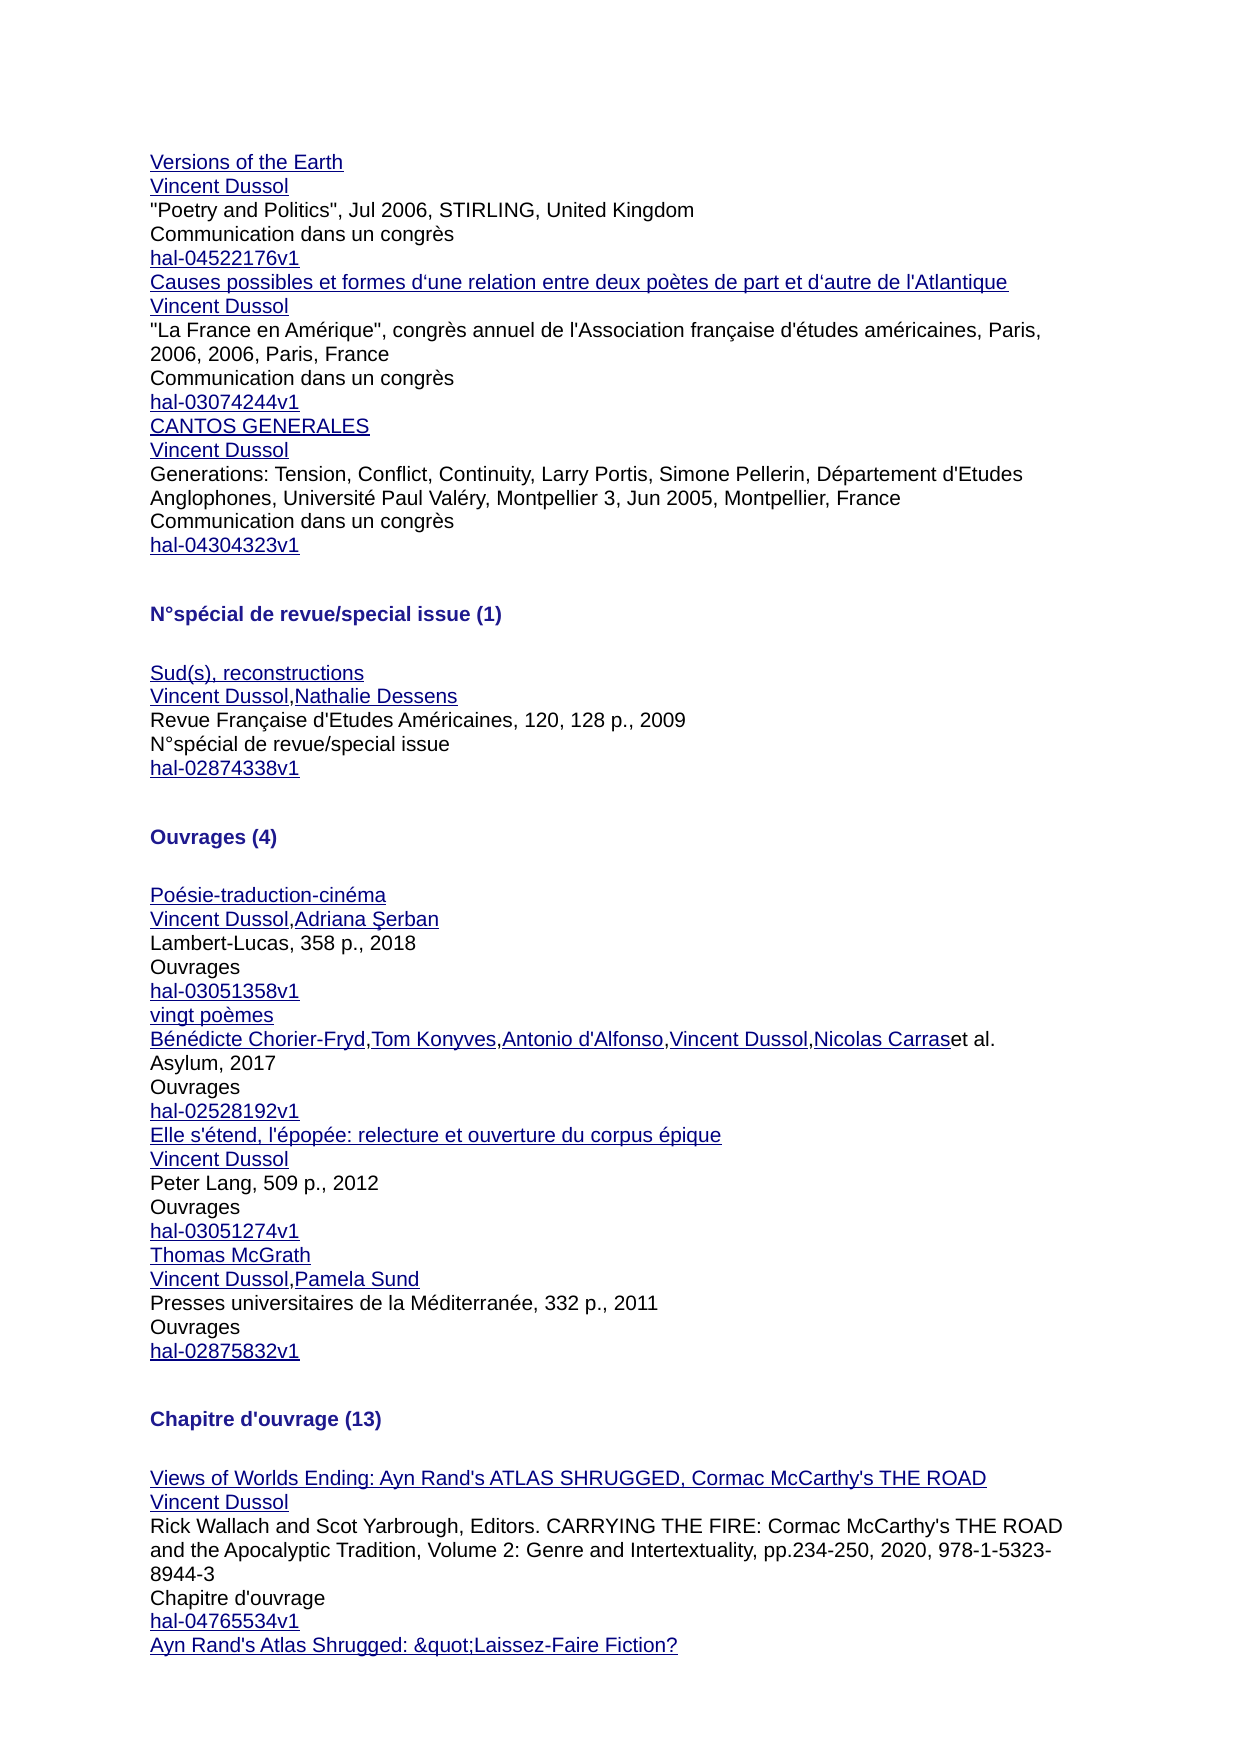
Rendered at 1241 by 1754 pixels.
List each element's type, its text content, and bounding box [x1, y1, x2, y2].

subtitle Chapitre d'ouvrage (13) [150, 1407, 1090, 1431]
table_header Poésie-traduction-cinéma Vincent Dussol,Adriana Şerban Lambert-Lucas, 358 p., 2018 Ouvrages hal-03051358v1 [150, 883, 1090, 1003]
table_cell Thomas McGrath Vincent Dussol,Pamela Sund Presses universitaires de la Méditerranée, 332 p., 2011 Ouvrages hal-02875832v1 [150, 1243, 1090, 1362]
table_header Sud(s), reconstructions Vincent Dussol,Nathalie Dessens Revue Française d'Etudes Américaines, 120, 128 p., 2009 N°spécial de revue/special issue hal-02874338v1 [150, 660, 1090, 780]
table_cell Versions of the Earth Vincent Dussol "Poetry and Politics", Jul 2006, STIRLING, United Kingdom Communication dans un congrès hal-04522176v1 [150, 150, 1090, 270]
table_cell CANTOS GENERALES Vincent Dussol Generations: Tension, Conflict, Continuity, Larry Portis, Simone Pellerin, Département d'Etudes Anglophones, Université Paul Valéry, Montpellier 3, Jun 2005, Montpellier, France Communication dans un congrès hal-04304323v1 [150, 414, 1090, 557]
table_cell Causes possibles et formes d‘une relation entre deux poètes de part et d‘autre de l'Atlantique Vincent Dussol "La France en Amérique", congrès annuel de l'Association française d'études américaines, Paris, 2006, 2006, Paris, France Communication dans un congrès hal-03074244v1 [150, 270, 1090, 413]
subtitle Ouvrages (4) [150, 825, 1090, 849]
subtitle N°spécial de revue/special issue (1) [150, 602, 1090, 626]
table_cell Ayn Rand's Atlas Shrugged: &quot;Laissez-Faire Fiction? [150, 1633, 1090, 1657]
table_cell Elle s'étend, l'épopée: relecture et ouverture du corpus épique Vincent Dussol Peter Lang, 509 p., 2012 Ouvrages hal-03051274v1 [150, 1123, 1090, 1243]
table_header Views of Worlds Ending: Ayn Rand's ATLAS SHRUGGED, Cormac McCarthy's THE ROAD Vincent Dussol Rick Wallach and Scot Yarbrough, Editors. CARRYING THE FIRE: Cormac McCarthy's THE ROAD and the Apocalyptic Tradition, Volume 2: Genre and Intertextuality, pp.234-250, 2020, 978-1-5323-8944-3 Chapitre d'ouvrage hal-04765534v1 [150, 1466, 1090, 1633]
table_cell vingt poèmes Bénédicte Chorier-Fryd,Tom Konyves,Antonio d'Alfonso,Vincent Dussol,Nicolas Carraset al. Asylum, 2017 Ouvrages hal-02528192v1 [150, 1003, 1090, 1123]
